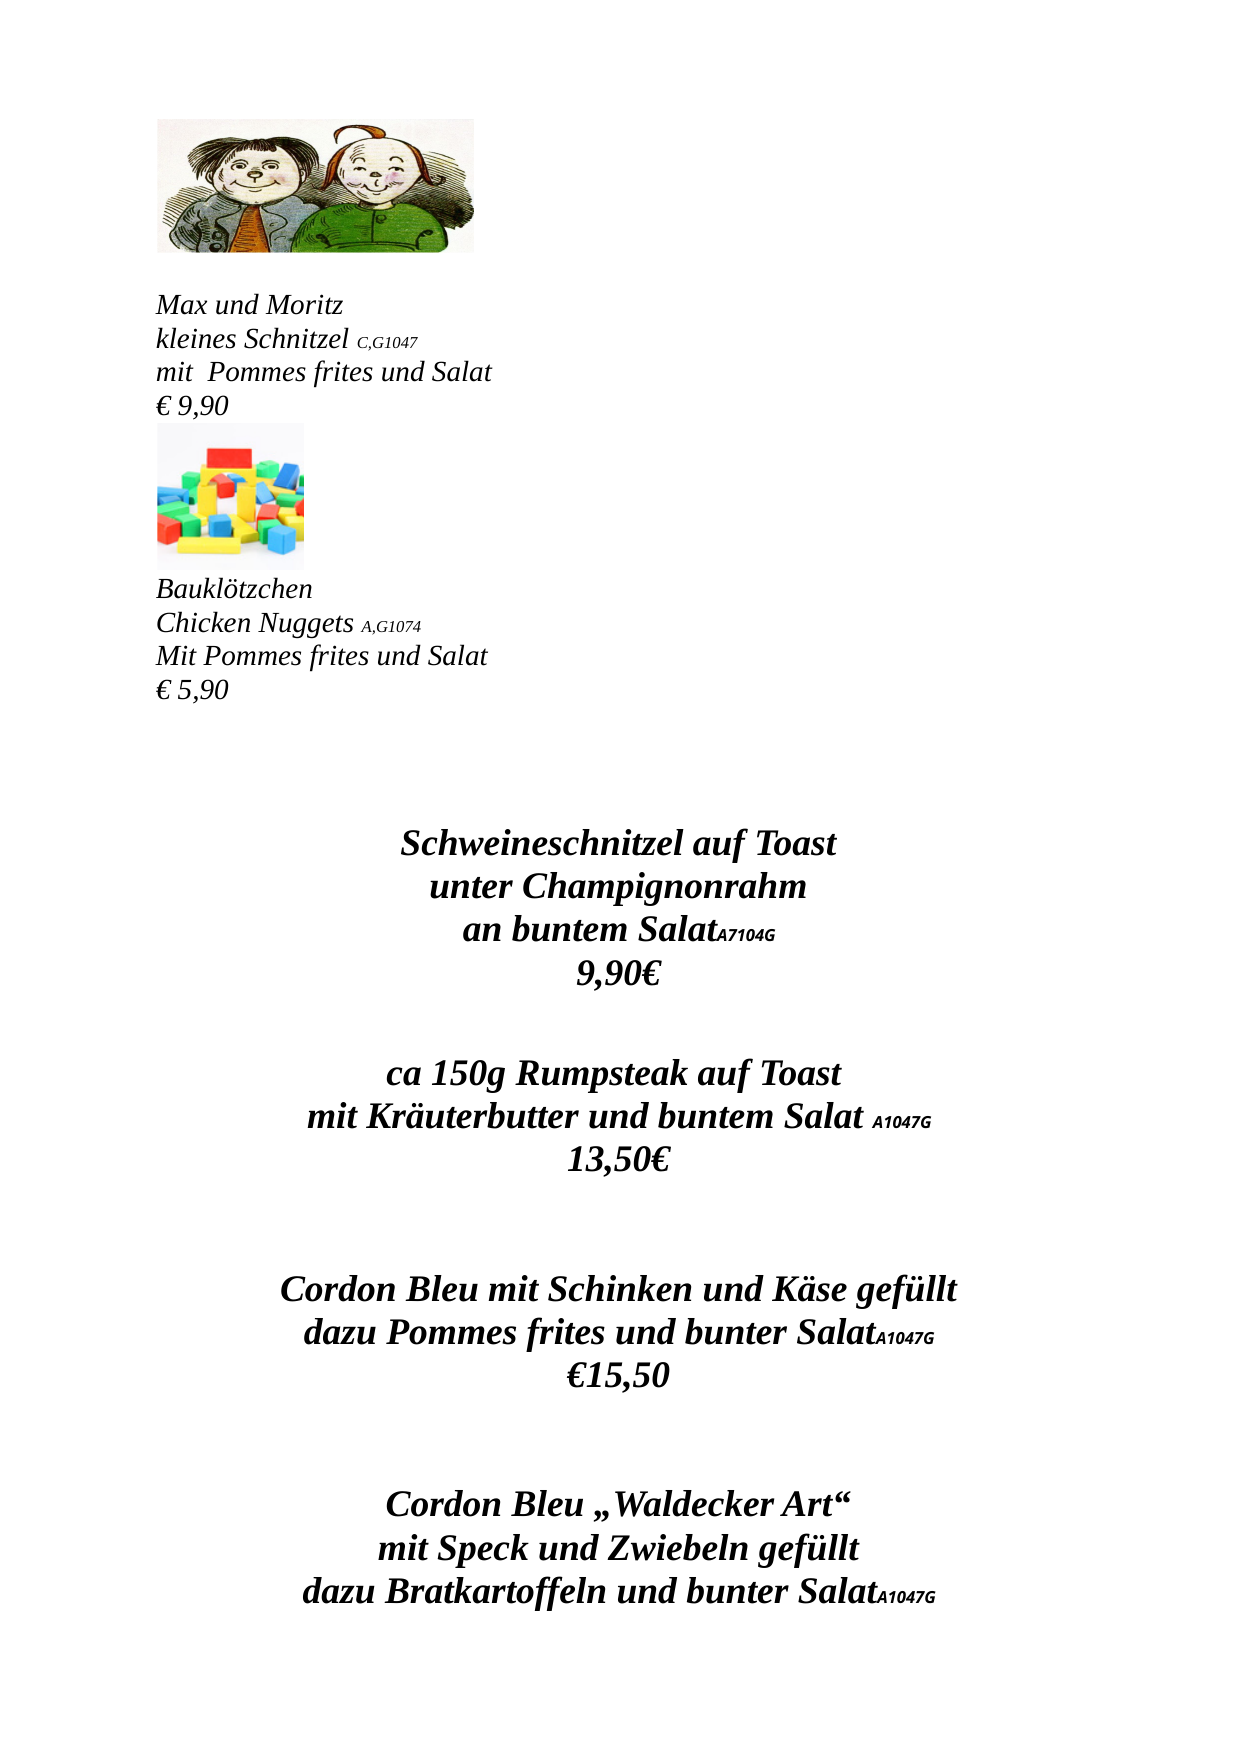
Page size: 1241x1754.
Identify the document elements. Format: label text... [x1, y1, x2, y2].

picture [157, 423, 304, 570]
text 13,50€ [118, 1137, 1122, 1180]
text mit Pommes frites und Salat [156, 354, 1122, 388]
text unter Champignonrahm [118, 864, 1122, 907]
picture [157, 119, 474, 253]
text € 5,90 [156, 672, 1122, 706]
text Chicken Nuggets A,G1074 [156, 605, 1122, 638]
text Bauklötzchen [156, 571, 1122, 605]
text mit Kräuterbutter und buntem Salat A1047G [118, 1094, 1122, 1137]
text dazu Bratkartoffeln und bunter SalatA1047G [118, 1568, 1122, 1611]
text € 9,90 [156, 388, 1122, 421]
text ca 150g Rumpsteak auf Toast [118, 1051, 1122, 1094]
text mit Speck und Zwiebeln gefüllt [118, 1525, 1122, 1568]
text 9,90€ [118, 950, 1122, 993]
text Mit Pommes frites und Salat [156, 638, 1122, 672]
text Max und Moritz [156, 287, 1122, 321]
text €15,50 [118, 1352, 1122, 1396]
text Schweineschnitzel auf Toast [118, 821, 1122, 864]
text Cordon Bleu mit Schinken und Käse gefüllt [118, 1266, 1122, 1309]
text an buntem SalatA7104G [118, 907, 1122, 950]
text kleines Schnitzel C,G1047 [156, 321, 1122, 354]
text Cordon Bleu „Waldecker Art“ [118, 1482, 1122, 1525]
text dazu Pommes frites und bunter SalatA1047G [118, 1309, 1122, 1352]
